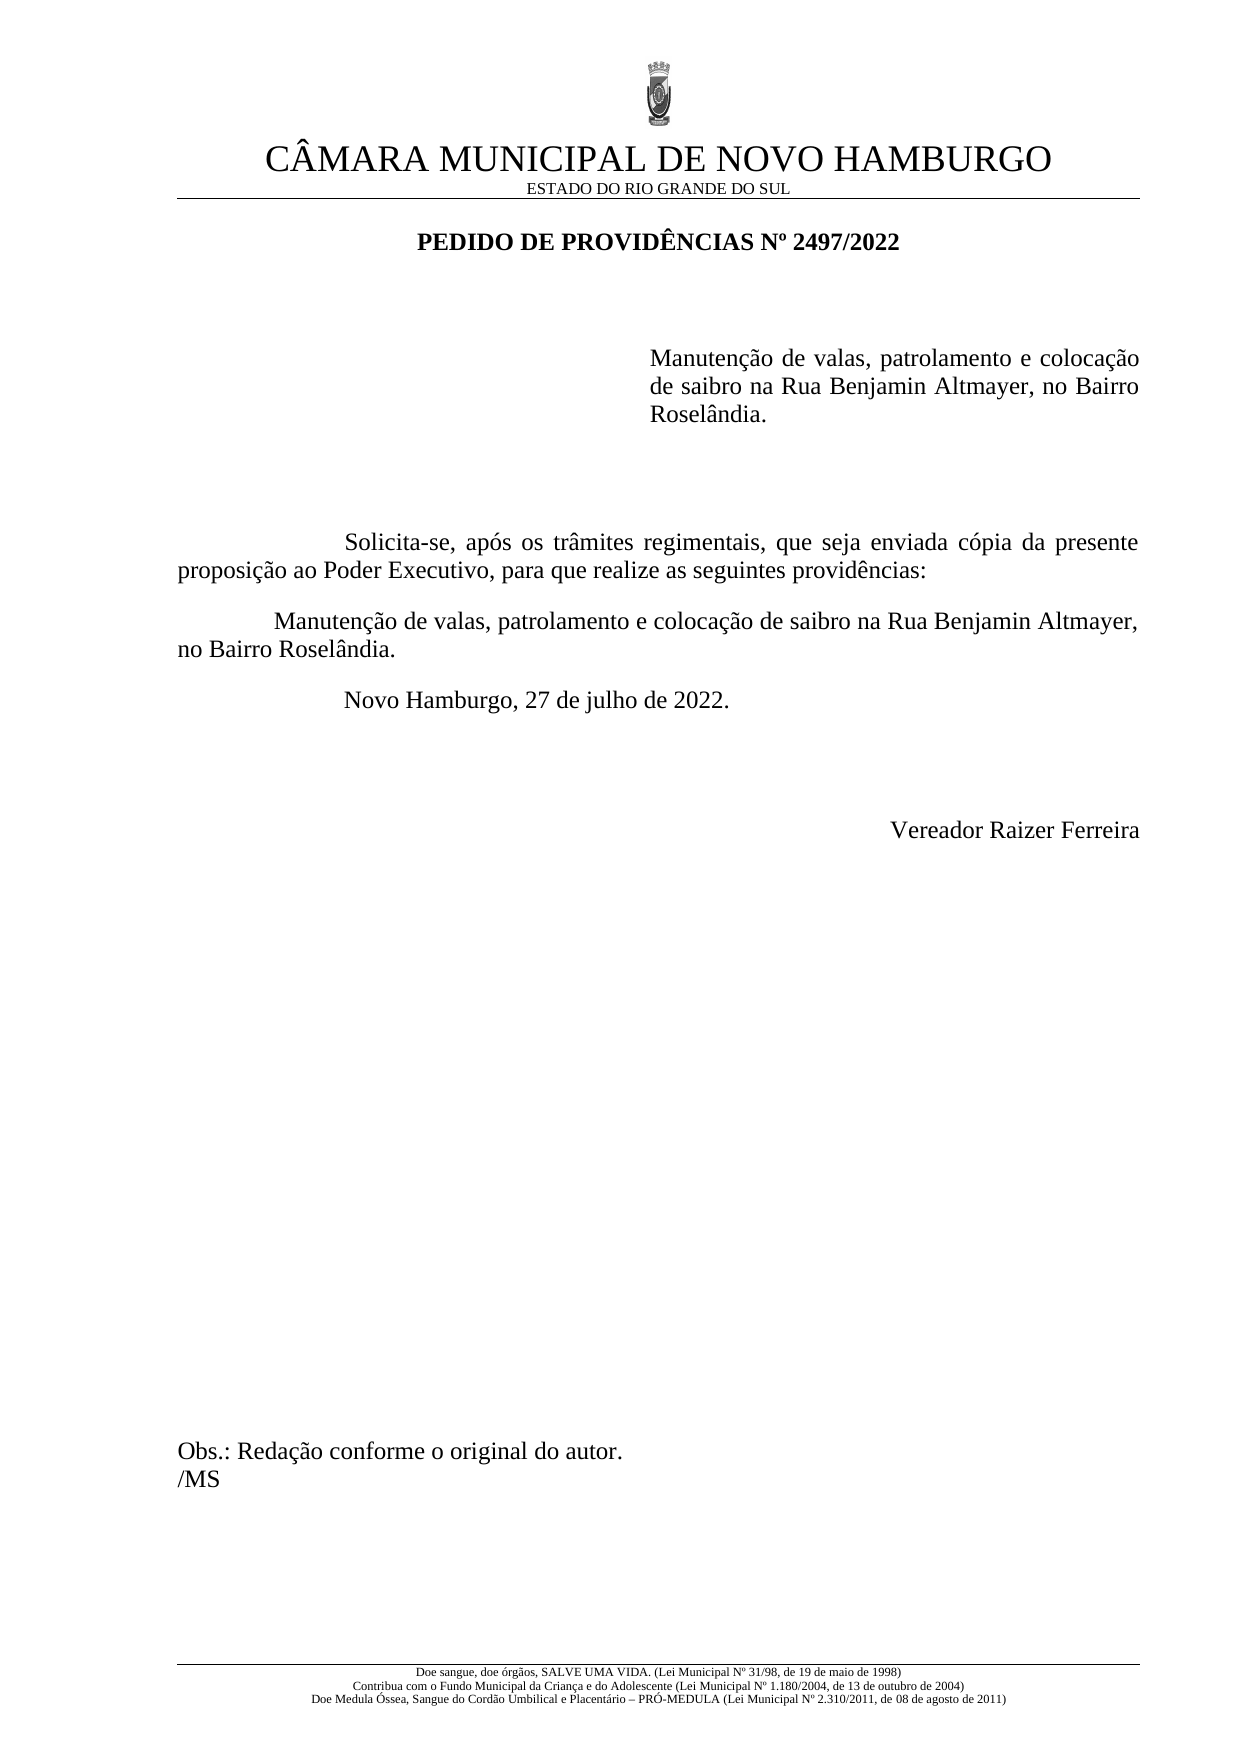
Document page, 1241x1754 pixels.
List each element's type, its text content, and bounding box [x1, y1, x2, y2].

text /MS [177, 1465, 1140, 1493]
text PEDIDO DE PROVIDÊNCIAS Nº 2497/2022 [177, 228, 1140, 256]
text Manutenção de valas, patrolamento e colocação de saibro na Rua Benjamin Altmayer, no Bairro Roselândia. [649, 344, 1140, 428]
text Obs.: Redação conforme o original do autor. [177, 1437, 1140, 1465]
text Solicita-se, após os trâmites regimentais, que seja enviada cópia da presente proposição ao Poder Executivo, para que realize as seguintes providências: [177, 528, 1140, 583]
text Vereador Raizer Ferreira [177, 816, 1140, 844]
text Manutenção de valas, patrolamento e colocação de saibro na Rua Benjamin Altmayer, no Bairro Roselândia. [177, 607, 1140, 662]
text Novo Hamburgo, 27 de julho de 2022. [177, 686, 1140, 714]
